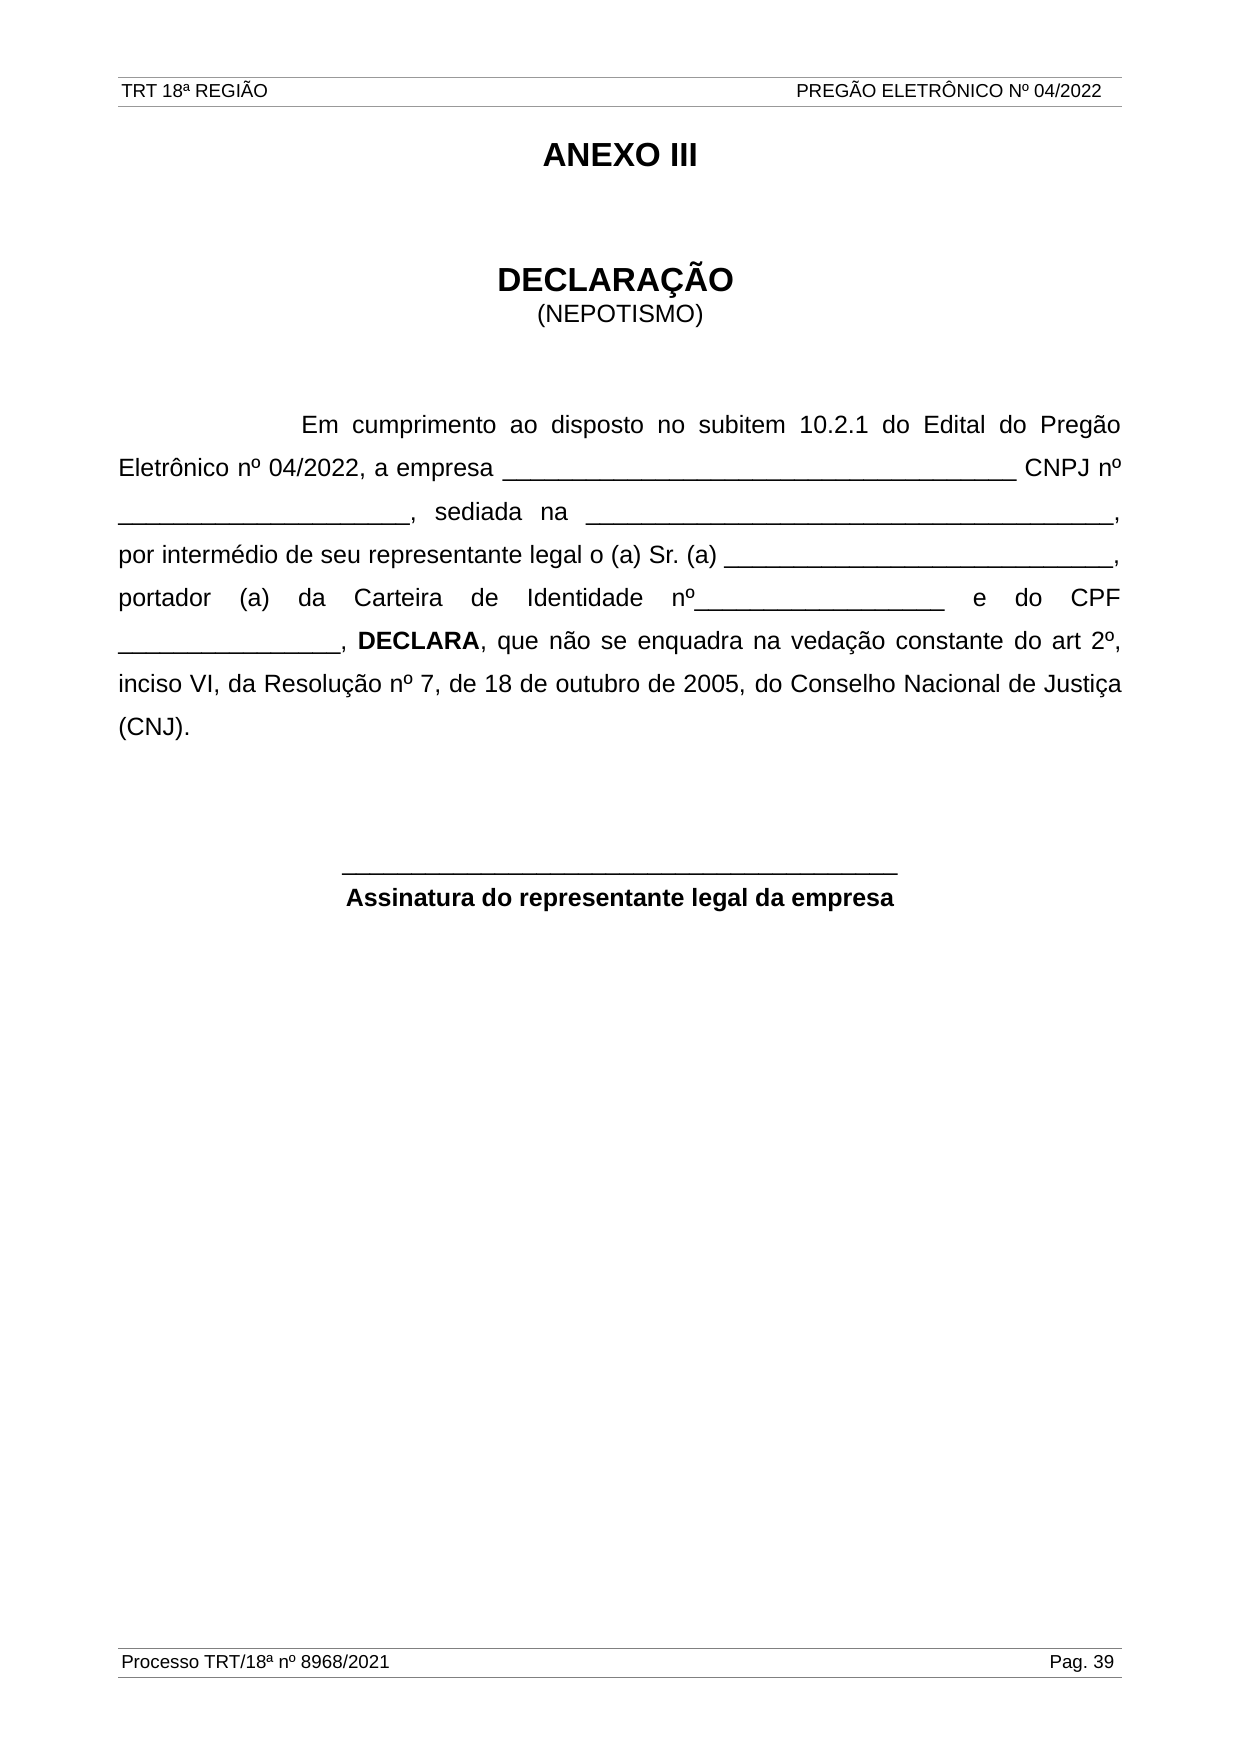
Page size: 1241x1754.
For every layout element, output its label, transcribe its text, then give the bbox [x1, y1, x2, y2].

text Assinatura do representante legal da empresa [118, 876, 1122, 912]
text ANEXO III [118, 136, 1122, 174]
text ________________________________________ [118, 847, 1122, 876]
text Em cumprimento ao disposto no subitem 10.2.1 do Edital do Pregão Eletrônico nº 04/2022, a empresa _____________________________________ CNPJ nº _____________________, sediada na ______________________________________, por intermédio de seu representante legal o (a) Sr. (a) ____________________________, portador (a) da Carteira de Identidade nº__________________ e do CPF ________________, DECLARA, que não se enquadra na vedação constante do art 2º, inciso VI, da Resolução nº 7, de 18 de outubro de 2005, do Conselho Nacional de Justiça (CNJ). [118, 410, 1122, 741]
text (NEPOTISMO) [118, 299, 1122, 327]
text DECLARAÇÃO [118, 260, 1122, 299]
